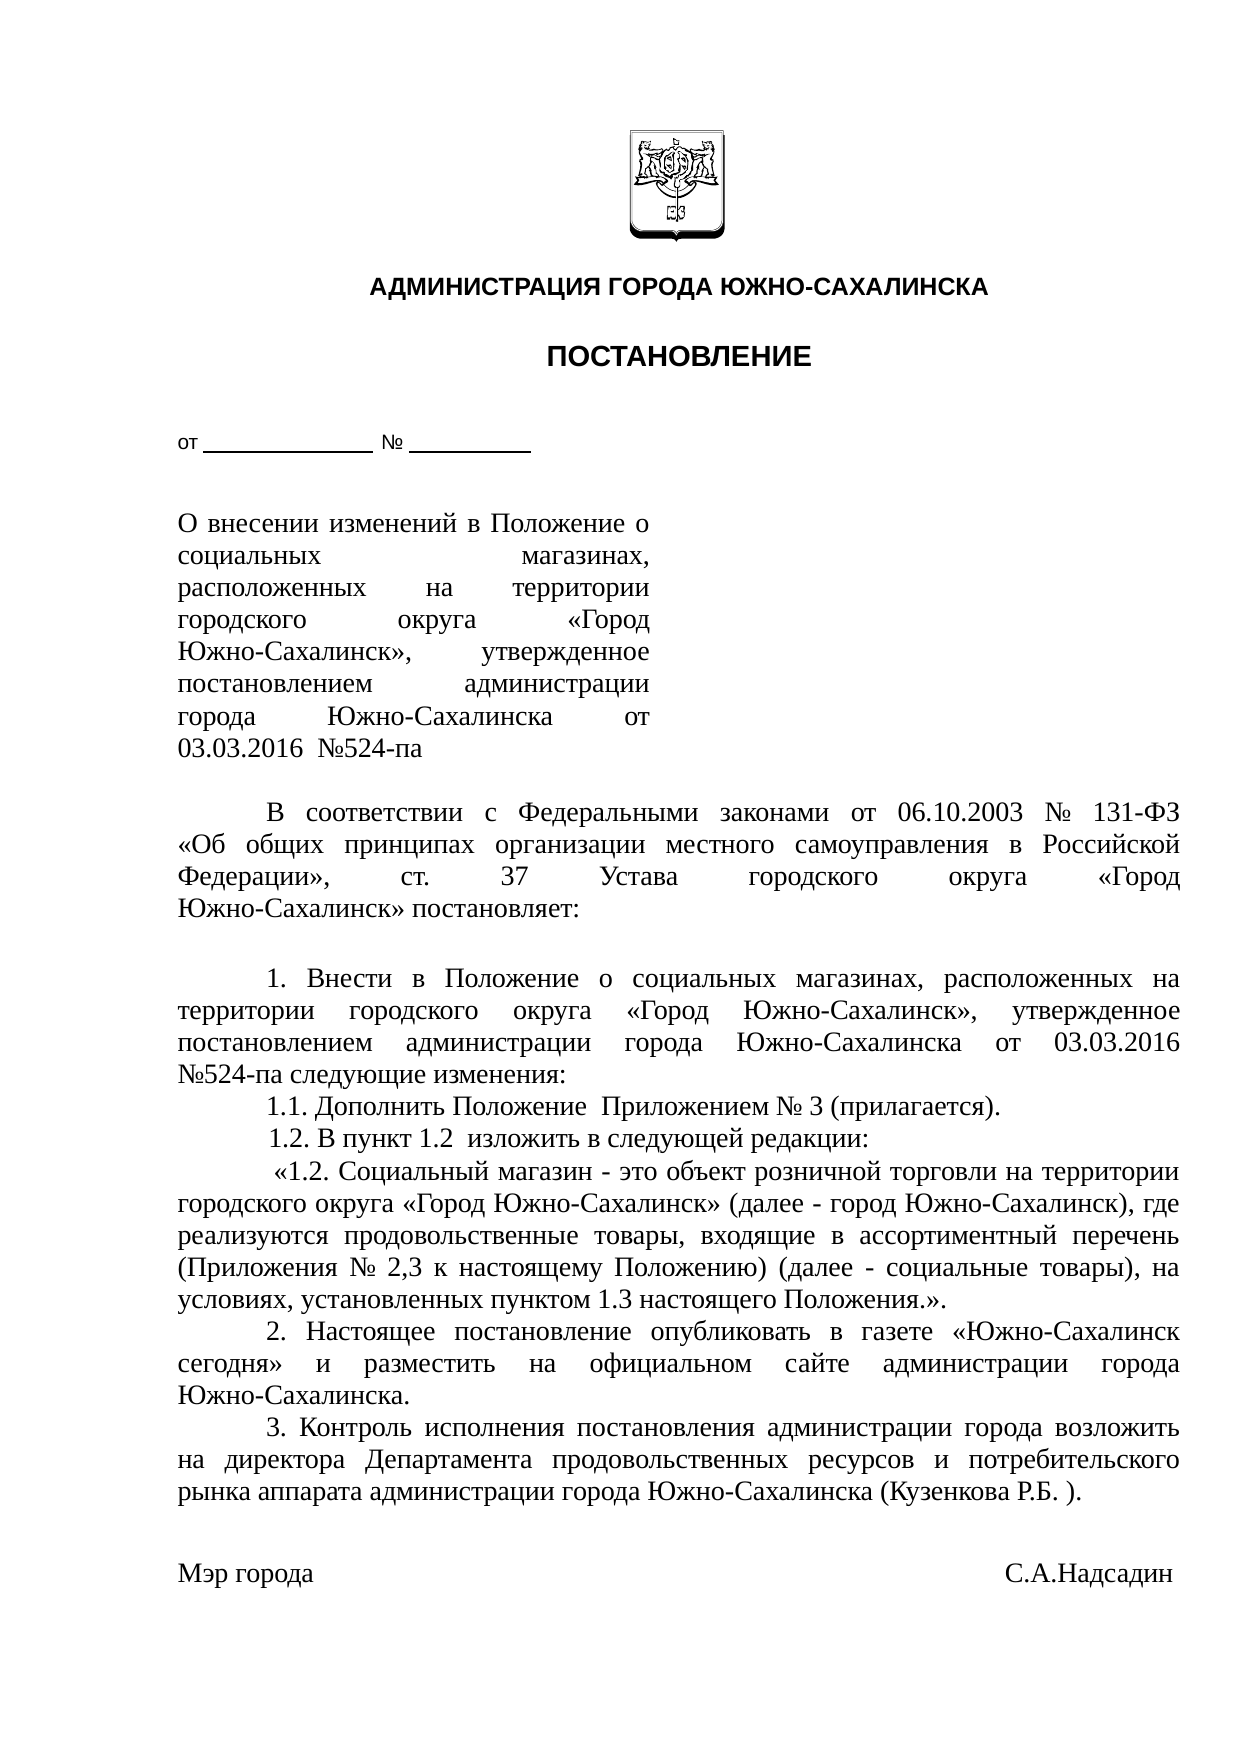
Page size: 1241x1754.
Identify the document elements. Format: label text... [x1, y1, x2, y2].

text О внесении изменений в Положение о социальных магазинах, расположенных на территории городского округа «Город Южно-Сахалинск», утвержденное постановлением администрации города Южно-Сахалинска от 03.03.2016 №524-па [177, 506, 650, 763]
text 1. Внести в Положение о социальных магазинах, расположенных на территории городского округа «Город Южно-Сахалинск», утвержденное постановлением администрации города Южно-Сахалинска от 03.03.2016 №524-па следующие изменения: [177, 961, 1181, 1090]
text В соответствии с Федеральными законами от 06.10.2003 № 131-ФЗ «Об общих принципах организации местного самоуправления в Российской Федерации», ст. 37 Устава городского округа «Город Южно-Сахалинск» постановляет: [177, 763, 1181, 923]
text 1.2. В пункт 1.2 изложить в следующей редакции: [177, 1122, 1181, 1154]
text ПОСТАНОВЛЕНИЕ [177, 339, 1181, 372]
text Мэр города С.А.Надсадин [177, 1557, 1181, 1589]
text 1.1. Дополнить Положение Приложением № 3 (прилагается). [177, 1090, 1181, 1122]
text «1.2. Социальный магазин - это объект розничной торговли на территории городского округа «Город Южно-Сахалинск» (далее - город Южно-Сахалинск), где реализуются продовольственные товары, входящие в ассортиментный перечень (Приложения № 2,3 к настоящему Положению) (далее - социальные товары), на условиях, установленных пунктом 1.3 настоящего Положения.». [177, 1154, 1181, 1314]
text 2. Настоящее постановление опубликовать в газете «Южно-Сахалинск сегодня» и разместить на официальном сайте администрации города Южно-Сахалинска. [177, 1314, 1181, 1411]
text от № [177, 423, 1181, 456]
text АДМИНИСТРАЦИЯ ГОРОДА ЮЖНО-САХАЛИНСКА [177, 272, 1181, 301]
text 3. Контроль исполнения постановления администрации города возложить на директора Департамента продовольственных ресурсов и потребительского рынка аппарата администрации города Южно-Сахалинска (Кузенкова Р.Б. ). [177, 1411, 1181, 1507]
